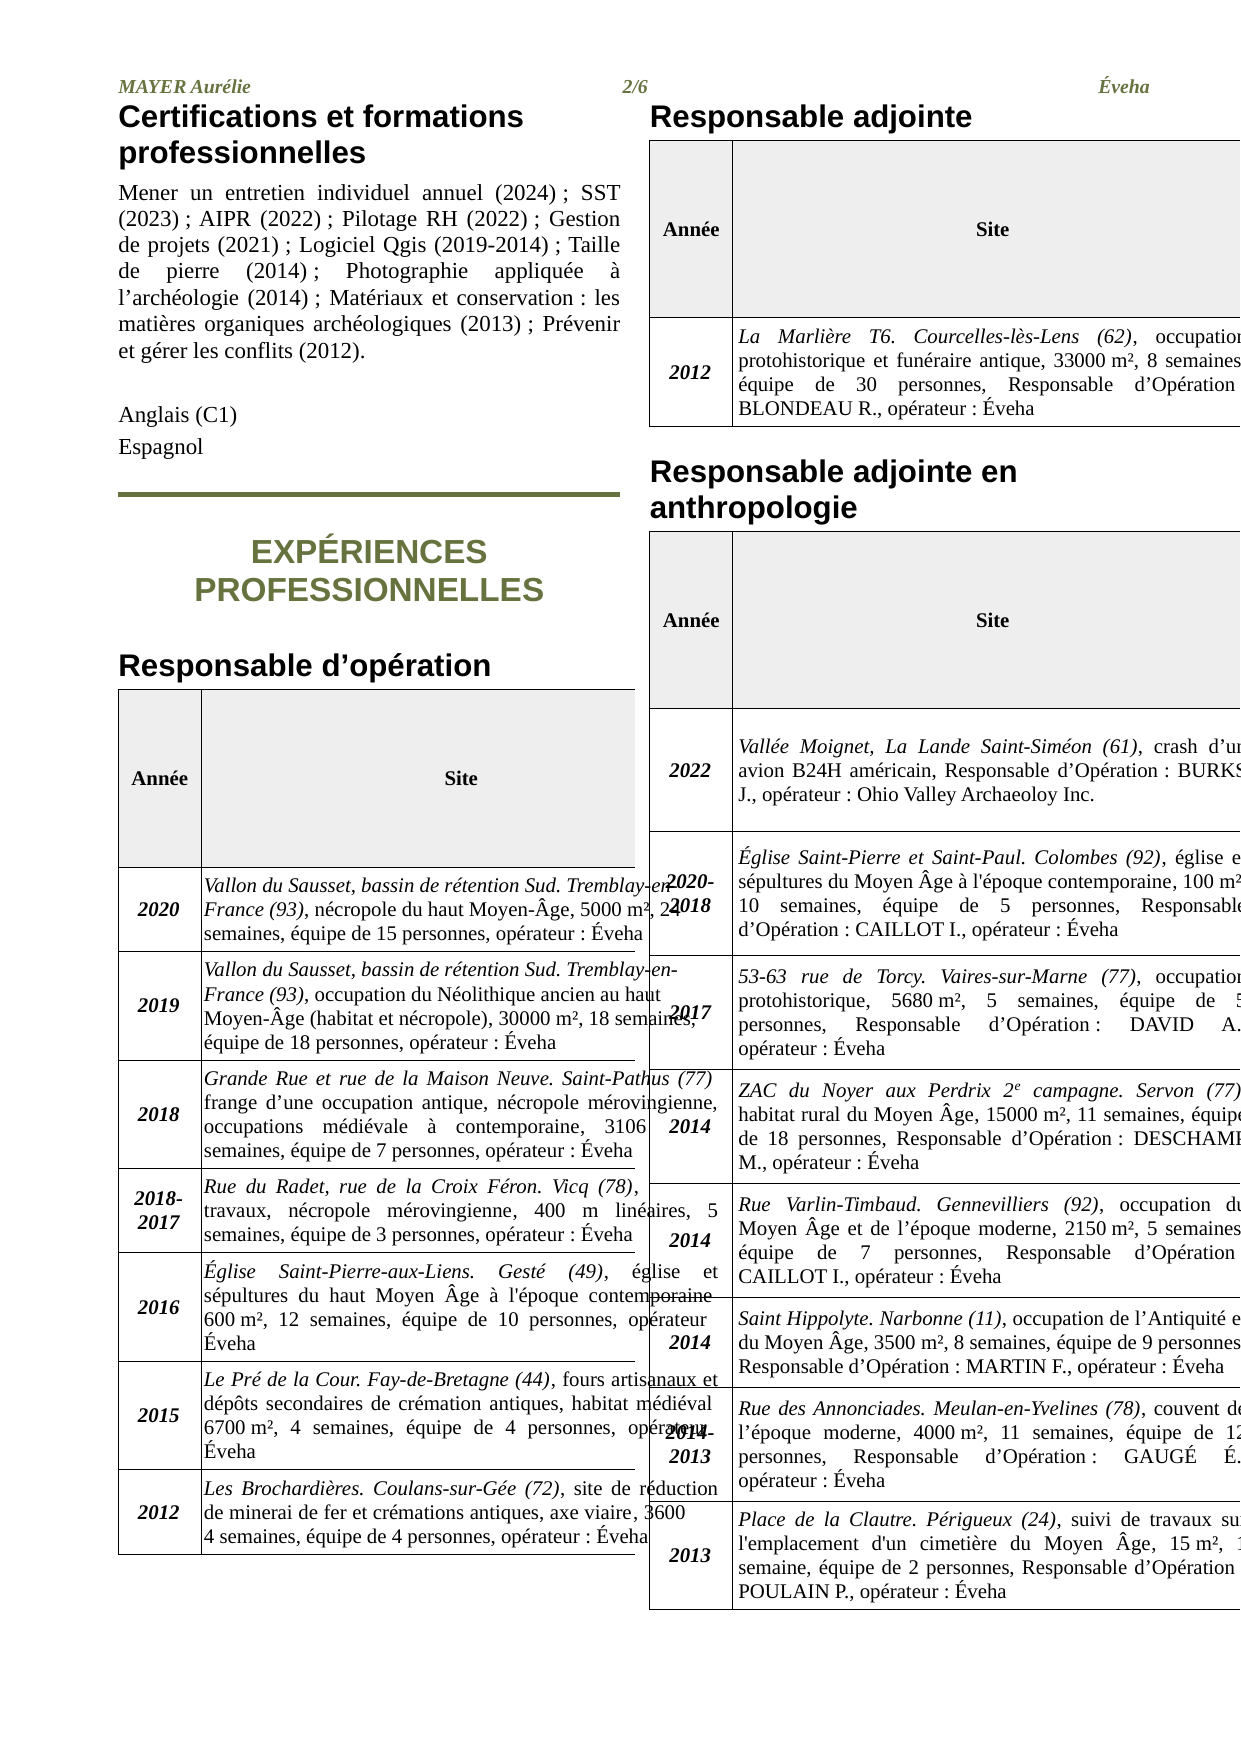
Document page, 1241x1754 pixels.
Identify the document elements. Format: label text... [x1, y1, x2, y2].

table_cell 2020 [119, 868, 201, 951]
subtitle Responsable adjointe en anthropologie [649, 453, 1152, 524]
subtitle Certifications et formations professionnelles [118, 98, 620, 170]
table_cell 2017 [650, 956, 732, 1068]
table_header Année [650, 141, 732, 317]
table_cell Rue des Annonciades. Meulan-en-Yvelines (78), couvent de l’époque moderne, 4000 m², 11 semaines, équipe de 12 personnes, Responsable d’Opération : GAUGÉ É., opérateur : Éveha [733, 1388, 1240, 1501]
table_cell 2018 [119, 1061, 201, 1168]
table_header Site [733, 141, 1240, 317]
table_cell Église Saint-Pierre-aux-Liens. Gesté (49), église et sépultures du haut Moyen Âge à l'époque contemporaine, 600 m², 12 semaines, équipe de 10 personnes, opérateur : Éveha [202, 1253, 635, 1361]
table_cell 2014 [650, 1298, 732, 1387]
table_cell Vallon du Sausset, bassin de rétention Sud. Tremblay-en-France (93), occupation du Néolithique ancien au haut Moyen-Âge (habitat et nécropole), 30000 m², 18 semaines, équipe de 18 personnes, opérateur : Éveha [202, 952, 635, 1059]
table_cell Église Saint-Pierre et Saint-Paul. Colombes (92), église et sépultures du Moyen Âge à l'époque contemporaine, 100 m², 10 semaines, équipe de 5 personnes, Responsable d’Opération : CAILLOT I., opérateur : Éveha [733, 832, 1240, 954]
table_cell Le Pré de la Cour. Fay-de-Bretagne (44), fours artisanaux et dépôts secondaires de crémation antiques, habitat médiéval, 6700 m², 4 semaines, équipe de 4 personnes, opérateur : Éveha [202, 1362, 635, 1469]
table_header Site [733, 532, 1240, 708]
table_header Année [650, 532, 732, 708]
table_cell ZAC du Noyer aux Perdrix 2e campagne. Servon (77), habitat rural du Moyen Âge, 15000 m², 11 semaines, équipe de 18 personnes, Responsable d’Opération : DESCHAMP M., opérateur : Éveha [733, 1070, 1240, 1183]
subtitle Responsable adjointe [649, 98, 1152, 134]
table_cell Vallon du Sausset, bassin de rétention Sud. Tremblay-en-France (93), nécropole du haut Moyen-Âge, 5000 m², 24 semaines, équipe de 15 personnes, opérateur : Éveha [202, 868, 635, 951]
table_cell Rue du Radet, rue de la Croix Féron. Vicq (78), suivi de travaux, nécropole mérovingienne, 400 m linéaires, 5 semaines, équipe de 3 personnes, opérateur : Éveha [202, 1169, 635, 1252]
table_cell Saint Hippolyte. Narbonne (11), occupation de l’Antiquité et du Moyen Âge, 3500 m², 8 semaines, équipe de 9 personnes, Responsable d’Opération : MARTIN F., opérateur : Éveha [733, 1298, 1240, 1387]
table_cell 2022 [650, 709, 732, 831]
table_cell Place de la Clautre. Périgueux (24), suivi de travaux sur l'emplacement d'un cimetière du Moyen Âge, 15 m², 1 semaine, équipe de 2 personnes, Responsable d’Opération : POULAIN P., opérateur : Éveha [733, 1502, 1240, 1609]
table_cell Grande Rue et rue de la Maison Neuve. Saint-Pathus (77), frange d’une occupation antique, nécropole mérovingienne, occupations médiévale à contemporaine, 3106 m², 11 semaines, équipe de 7 personnes, opérateur : Éveha [202, 1061, 635, 1168]
table_cell Rue Varlin-Timbaud. Gennevilliers (92), occupation du Moyen Âge et de l’époque moderne, 2150 m², 5 semaines, équipe de 7 personnes, Responsable d’Opération : CAILLOT I., opérateur : Éveha [733, 1184, 1240, 1297]
table_cell 2012 [650, 318, 732, 426]
table_cell Les Brochardières. Coulans-sur-Gée (72), site de réduction de minerai de fer et crémations antiques, axe viaire, 3600 m², 4 semaines, équipe de 4 personnes, opérateur : Éveha [202, 1470, 635, 1553]
table_cell 2013 [650, 1502, 732, 1609]
table_cell 53-63 rue de Torcy. Vaires-sur-Marne (77), occupation protohistorique, 5680 m², 5 semaines, équipe de 5 personnes, Responsable d’Opération : DAVID A., opérateur : Éveha [733, 956, 1240, 1068]
table_cell 2019 [119, 952, 201, 1059]
table_header Année [119, 690, 201, 867]
table_cell 2020-2018 [650, 832, 732, 954]
table_cell 2016 [119, 1253, 201, 1361]
table_cell 2014 [650, 1070, 732, 1183]
table_cell 2014-2013 [650, 1388, 732, 1501]
subtitle Responsable d’opération [118, 647, 620, 683]
table_cell 2014 [650, 1184, 732, 1297]
text Mener un entretien individuel annuel (2024) ; SST (2023) ; AIPR (2022) ; Pilotage RH (2022) ; Gestion de projets (2021) ; Logiciel Qgis (2019-2014) ; Taille de pierre (2014) ; Photographie appliquée à l’archéologie (2014) ; Matériaux et conservation : les matières organiques archéologiques (2013) ; Prévenir et gérer les conflits (2012). [118, 178, 620, 363]
table_cell La Marlière T6. Courcelles-lès-Lens (62), occupation protohistorique et funéraire antique, 33000 m², 8 semaines, équipe de 30 personnes, Responsable d’Opération : BLONDEAU R., opérateur : Éveha [733, 318, 1240, 426]
table_cell 2012 [119, 1470, 201, 1553]
text Anglais (C1) [118, 401, 620, 427]
table_cell Vallée Moignet, La Lande Saint-Siméon (61), crash d’un avion B24H américain, Responsable d’Opération : BURKS J., opérateur : Ohio Valley Archaeoloy Inc. [733, 709, 1240, 831]
table_cell 2018-2017 [119, 1169, 201, 1252]
text Espagnol [118, 433, 620, 459]
table_cell 2015 [119, 1362, 201, 1469]
subtitle Expériences professionnelles [118, 497, 620, 609]
table_header Site [202, 690, 635, 867]
